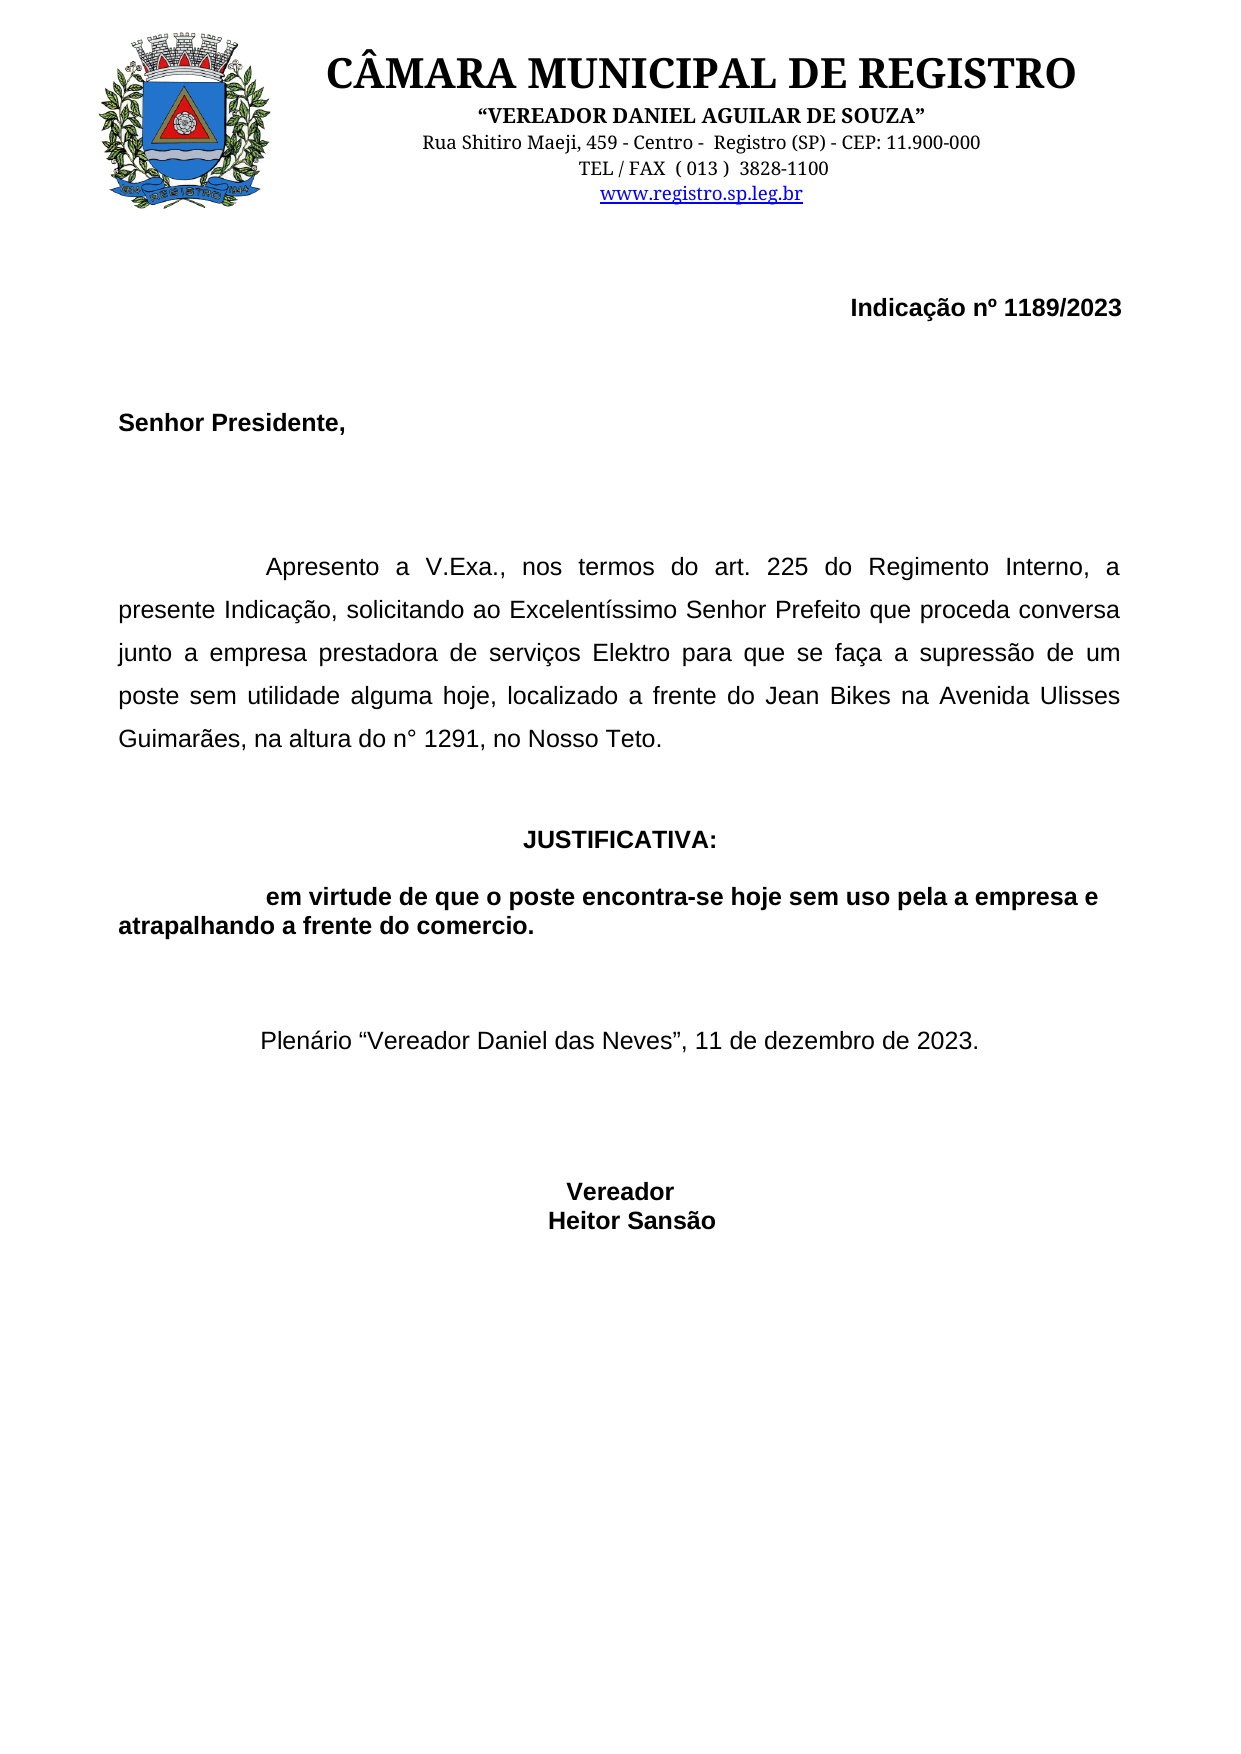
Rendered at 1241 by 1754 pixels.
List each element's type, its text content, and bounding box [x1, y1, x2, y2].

text Apresento a V.Exa., nos termos do art. 225 do Regimento Interno, a presente Indicação, solicitando ao Excelentíssimo Senhor Prefeito que proceda conversa junto a empresa prestadora de serviços Elektro para que se faça a supressão de um poste sem utilidade alguma hoje, localizado a frente do Jean Bikes na Avenida Ulisses Guimarães, na altura do n° 1291, no Nosso Teto. [118, 552, 1122, 753]
text Vereador [118, 1175, 1122, 1206]
text Plenário “Vereador Daniel das Neves”, 11 de dezembro de 2023. [118, 1026, 1122, 1055]
text Indicação nº 1189/2023 [118, 293, 1122, 322]
text JUSTIFICATIVA: [118, 825, 1122, 853]
text Heitor Sansão [118, 1206, 1122, 1235]
text em virtude de que o poste encontra-se hoje sem uso pela a empresa e atrapalhando a frente do comercio. [118, 882, 1122, 940]
text Senhor Presidente, [118, 408, 1122, 437]
